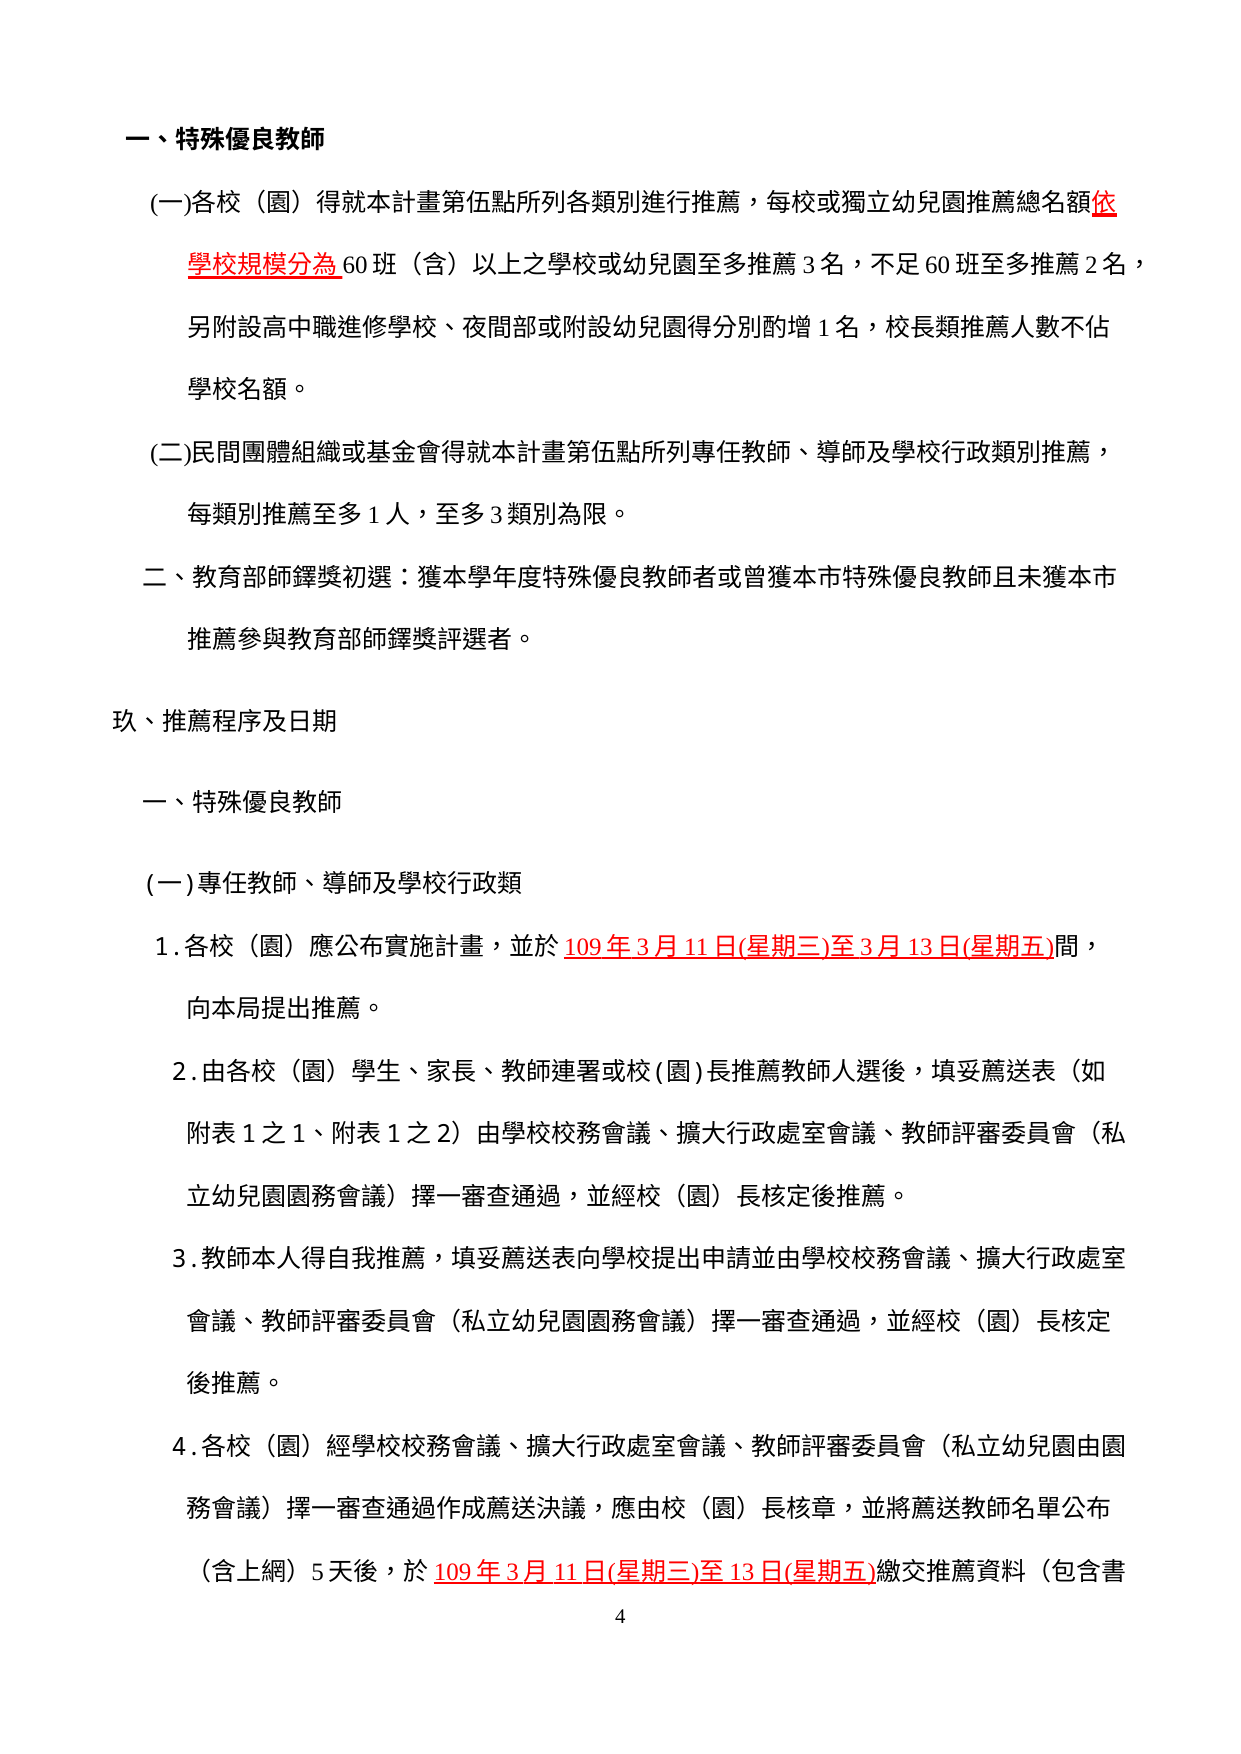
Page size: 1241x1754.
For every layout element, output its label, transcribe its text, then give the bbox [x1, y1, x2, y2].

text 1.各校（園）應公布實施計畫，並於109年3月11日(星期三)至3月13日(星期五)間，向本局提出推薦。 [141, 902, 1128, 1027]
text 一、特殊優良教師 [112, 759, 1128, 821]
text (一)專任教師、導師及學校行政類 [112, 840, 1128, 902]
text 二、教育部師鐸獎初選：獲本學年度特殊優良教師者或曾獲本市特殊優良教師且未獲本市推薦參與教育部師鐸獎評選者。 [142, 534, 1128, 659]
text 一、特殊優良教師 [112, 96, 1128, 159]
text 2.由各校（園）學生、家長、教師連署或校(園)長推薦教師人選後，填妥薦送表（如附表1之1、附表1之2）由學校校務會議、擴大行政處室會議、教師評審委員會（私立幼兒園園務會議）擇一審查通過，並經校（園）長核定後推薦。 [141, 1027, 1128, 1215]
text (一)各校（園）得就本計畫第伍點所列各類別進行推薦，每校或獨立幼兒園推薦總名額依學校規模分為60班（含）以上之學校或幼兒園至多推薦3名，不足60班至多推薦2名，另附設高中職進修學校、夜間部或附設幼兒園得分別酌增1名，校長類推薦人數不佔學校名額。 [150, 159, 1128, 409]
text 4.各校（園）經學校校務會議、擴大行政處室會議、教師評審委員會（私立幼兒園由園務會議）擇一審查通過作成薦送決議，應由校（園）長核章，並將薦送教師名單公布（含上網）5天後，於109年3月11日(星期三)至13日(星期五)繳交推薦資料（包含書 [141, 1402, 1128, 1590]
text 玖、推薦程序及日期 [112, 677, 1128, 740]
text (二)民間團體組織或基金會得就本計畫第伍點所列專任教師、導師及學校行政類別推薦，每類別推薦至多1人，至多3類別為限。 [150, 409, 1128, 534]
text 3.教師本人得自我推薦，填妥薦送表向學校提出申請並由學校校務會議、擴大行政處室會議、教師評審委員會（私立幼兒園園務會議）擇一審查通過，並經校（園）長核定後推薦。 [141, 1215, 1128, 1402]
